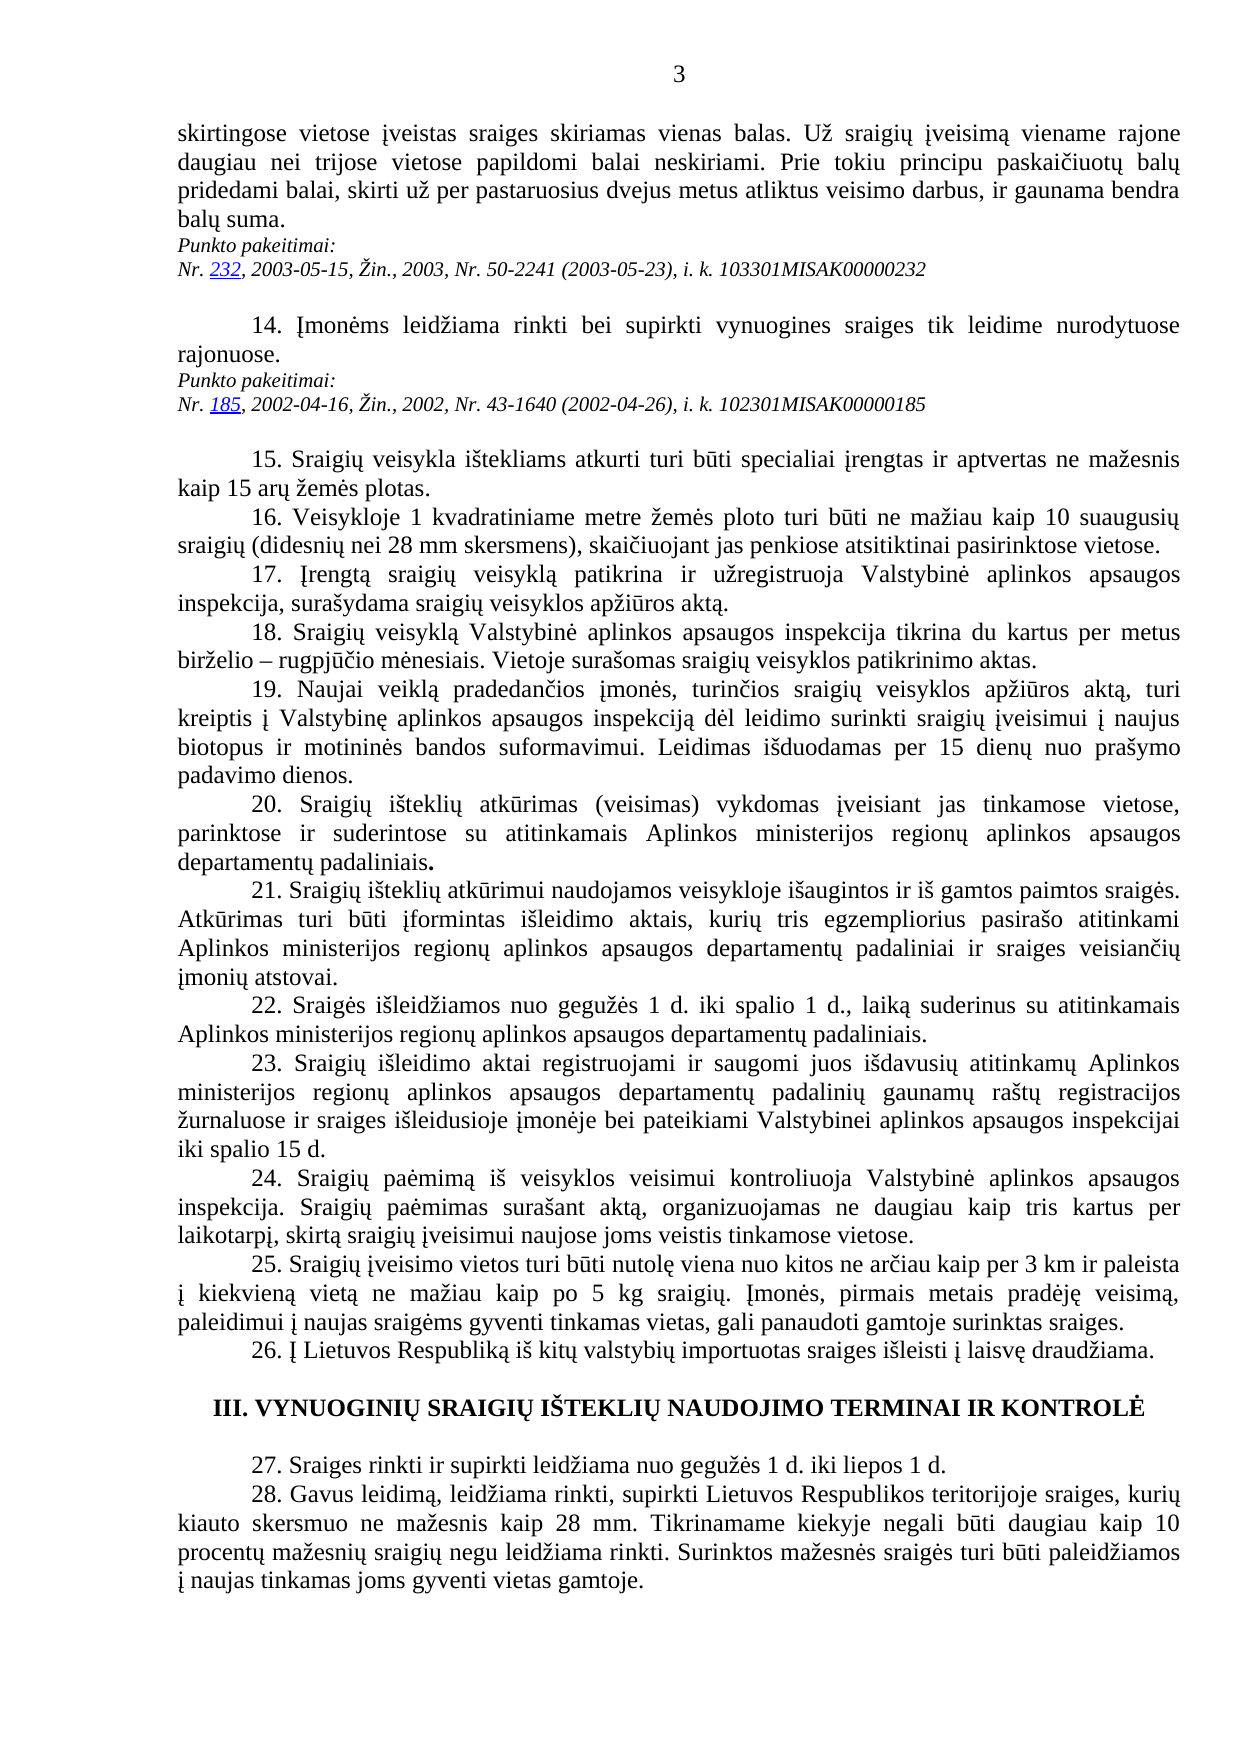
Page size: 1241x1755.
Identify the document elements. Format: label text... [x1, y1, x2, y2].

text 24. Sraigių paėmimą iš veisyklos veisimui kontroliuoja Valstybinė aplinkos apsaugos inspekcija. Sraigių paėmimas surašant aktą, organizuojamas ne daugiau kaip tris kartus per laikotarpį, skirtą sraigių įveisimui naujose joms veistis tinkamose vietose. [177, 1163, 1181, 1249]
text 16. Veisykloje 1 kvadratiniame metre žemės ploto turi būti ne mažiau kaip 10 suaugusių sraigių (didesnių nei 28 mm skersmens), skaičiuojant jas penkiose atsitiktinai pasirinktose vietose. [177, 502, 1181, 559]
text 17. Įrengtą sraigių veisyklą patikrina ir užregistruoja Valstybinė aplinkos apsaugos inspekcija, surašydama sraigių veisyklos apžiūros aktą. [177, 559, 1181, 617]
text 14. Įmonėms leidžiama rinkti bei supirkti vynuogines sraiges tik leidime nurodytuose rajonuose. [177, 310, 1181, 367]
text 22. Sraigės išleidžiamos nuo gegužės 1 d. iki spalio 1 d., laiką suderinus su atitinkamais Aplinkos ministerijos regionų aplinkos apsaugos departamentų padaliniais. [177, 991, 1181, 1048]
text skirtingose vietose įveistas sraiges skiriamas vienas balas. Už sraigių įveisimą viename rajone daugiau nei trijose vietose papildomi balai neskiriami. Prie tokiu principu paskaičiuotų balų pridedami balai, skirti už per pastaruosius dvejus metus atliktus veisimo darbus, ir gaunama bendra balų suma. [177, 118, 1181, 233]
text Punkto pakeitimai: [177, 233, 1181, 257]
text Punkto pakeitimai: [177, 367, 1181, 392]
text 21. Sraigių išteklių atkūrimui naudojamos veisykloje išaugintos ir iš gamtos paimtos sraigės. Atkūrimas turi būti įformintas išleidimo aktais, kurių tris egzempliorius pasirašo atitinkami Aplinkos ministerijos regionų aplinkos apsaugos departamentų padaliniai ir sraiges veisiančių įmonių atstovai. [177, 876, 1181, 991]
text 26. Į Lietuvos Respubliką iš kitų valstybių importuotas sraiges išleisti į laisvę draudžiama. [177, 1336, 1181, 1364]
text 25. Sraigių įveisimo vietos turi būti nutolę viena nuo kitos ne arčiau kaip per 3 km ir paleista į kiekvieną vietą ne mažiau kaip po 5 kg sraigių. Įmonės, pirmais metais pradėję veisimą, paleidimui į naujas sraigėms gyventi tinkamas vietas, gali panaudoti gamtoje surinktas sraiges. [177, 1249, 1181, 1336]
text III. VYNUOGINIŲ SRAIGIŲ IŠTEKLIŲ NAUDOJIMO TERMINAI IR KONTROLĖ [177, 1393, 1181, 1422]
text 27. Sraiges rinkti ir supirkti leidžiama nuo gegužės 1 d. iki liepos 1 d. [177, 1451, 1181, 1479]
text Nr. 232, 2003-05-15, Žin., 2003, Nr. 50-2241 (2003-05-23), i. k. 103301MISAK00000232 [177, 257, 1181, 281]
text 19. Naujai veiklą pradedančios įmonės, turinčios sraigių veisyklos apžiūros aktą, turi kreiptis į Valstybinę aplinkos apsaugos inspekciją dėl leidimo surinkti sraigių įveisimui į naujus biotopus ir motininės bandos suformavimui. Leidimas išduodamas per 15 dienų nuo prašymo padavimo dienos. [177, 674, 1181, 789]
text 20. Sraigių išteklių atkūrimas (veisimas) vykdomas įveisiant jas tinkamose vietose, parinktose ir suderintose su atitinkamais Aplinkos ministerijos regionų aplinkos apsaugos departamentų padaliniais. [177, 789, 1181, 876]
text 23. Sraigių išleidimo aktai registruojami ir saugomi juos išdavusių atitinkamų Aplinkos ministerijos regionų aplinkos apsaugos departamentų padalinių gaunamų raštų registracijos žurnaluose ir sraiges išleidusioje įmonėje bei pateikiami Valstybinei aplinkos apsaugos inspekcijai iki spalio 15 d. [177, 1048, 1181, 1163]
text 28. Gavus leidimą, leidžiama rinkti, supirkti Lietuvos Respublikos teritorijoje sraiges, kurių kiauto skersmuo ne mažesnis kaip 28 mm. Tikrinamame kiekyje negali būti daugiau kaip 10 procentų mažesnių sraigių negu leidžiama rinkti. Surinktos mažesnės sraigės turi būti paleidžiamos į naujas tinkamas joms gyventi vietas gamtoje. [177, 1479, 1181, 1594]
text Nr. 185, 2002-04-16, Žin., 2002, Nr. 43-1640 (2002-04-26), i. k. 102301MISAK00000185 [177, 392, 1181, 416]
text 15. Sraigių veisykla ištekliams atkurti turi būti specialiai įrengtas ir aptvertas ne mažesnis kaip 15 arų žemės plotas. [177, 444, 1181, 502]
text 18. Sraigių veisyklą Valstybinė aplinkos apsaugos inspekcija tikrina du kartus per metus birželio – rugpjūčio mėnesiais. Vietoje surašomas sraigių veisyklos patikrinimo aktas. [177, 617, 1181, 674]
